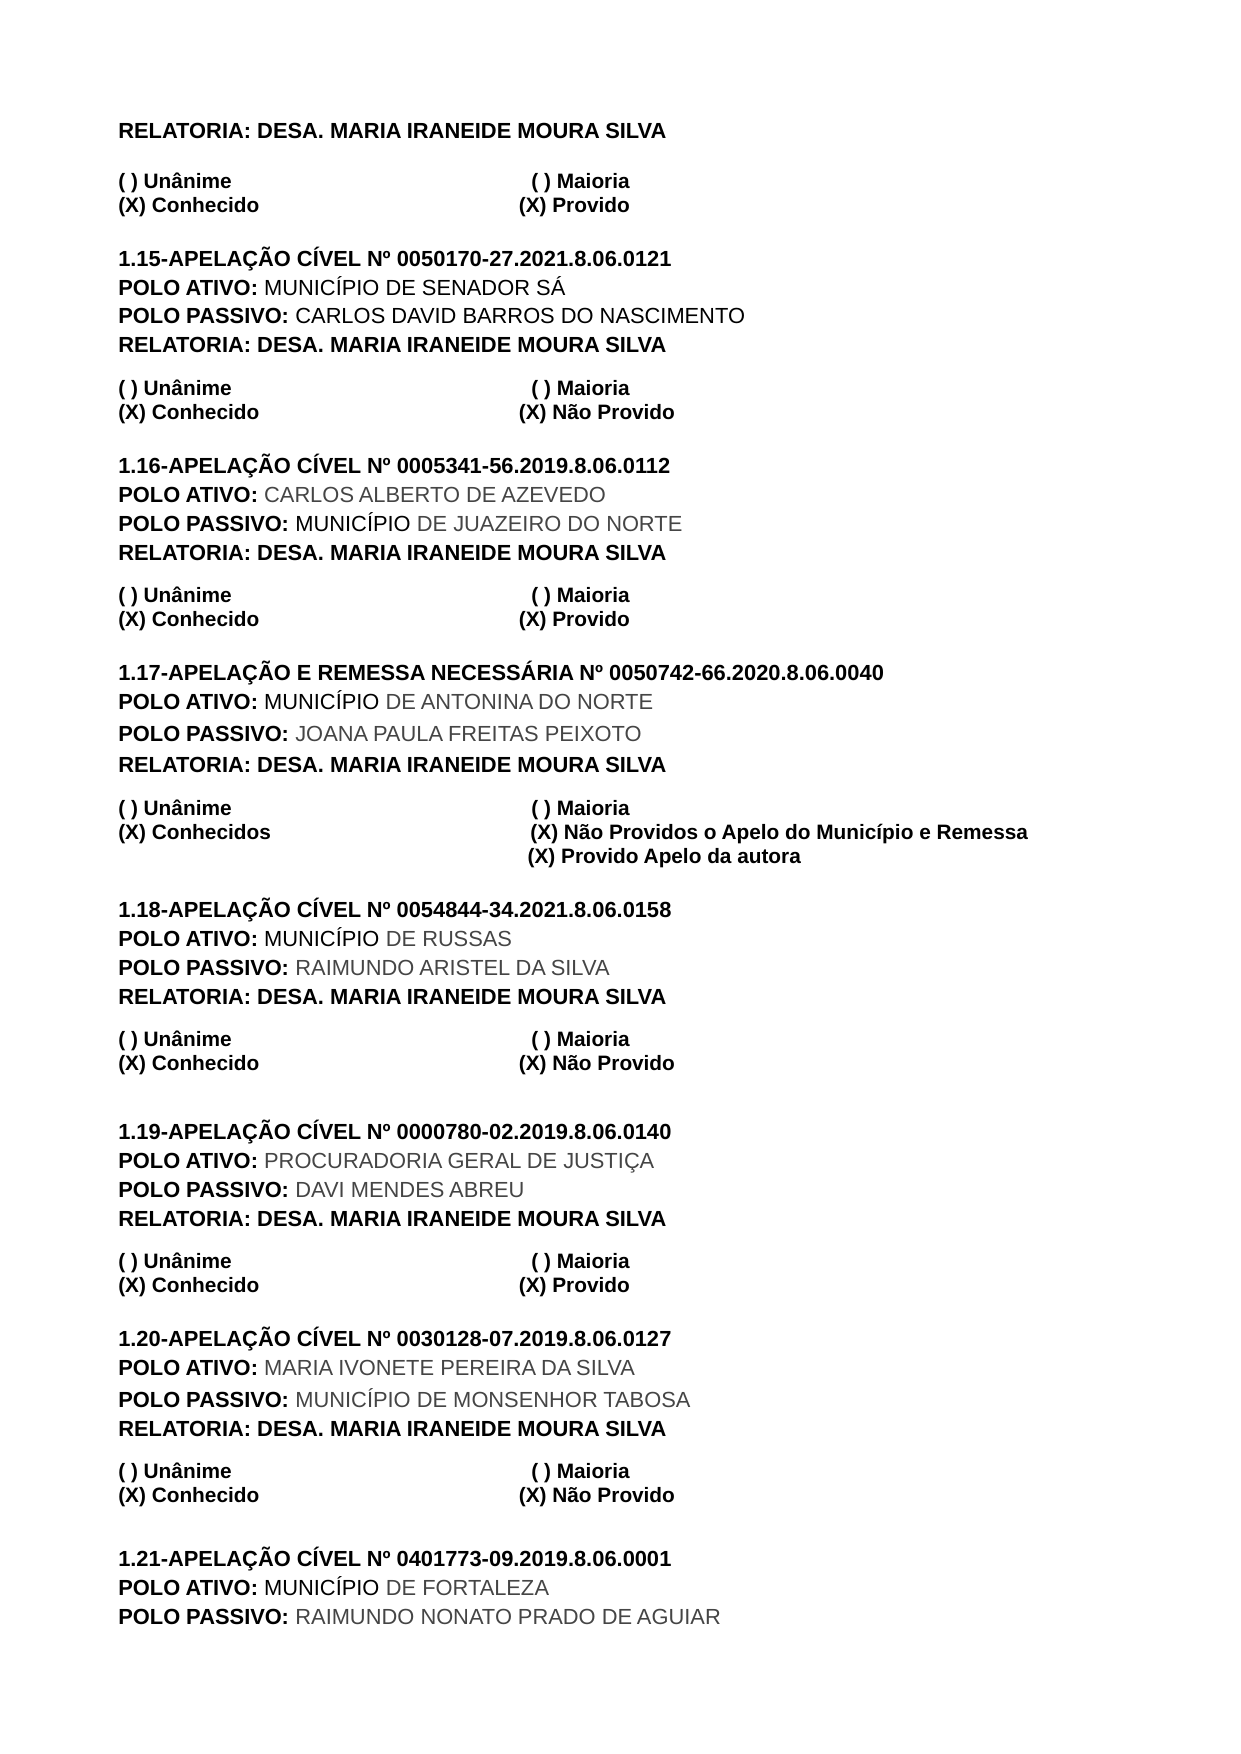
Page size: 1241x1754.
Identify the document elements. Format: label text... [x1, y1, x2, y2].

text ( ) Unânime ( ) Maioria [118, 1459, 1122, 1483]
text POLO PASSIVO: MUNICÍPIO DE MONSENHOR TABOSA [118, 1386, 1122, 1412]
text POLO PASSIVO: JOANA PAULA FREITAS PEIXOTO [118, 721, 1122, 746]
text 1.19-APELAÇÃO CÍVEL Nº 0000780-02.2019.8.06.0140 POLO ATIVO: PROCURADORIA GERAL DE JUSTIÇA [118, 1118, 1122, 1173]
text (X) Conhecido (X) Não Provido [118, 1483, 1122, 1507]
text ( ) Unânime ( ) Maioria [118, 168, 1122, 192]
text ( ) Unânime ( ) Maioria [118, 1027, 1122, 1051]
text POLO PASSIVO: CARLOS DAVID BARROS DO NASCIMENTO [118, 303, 1122, 328]
text RELATORIA: DESA. MARIA IRANEIDE MOURA SILVA [118, 983, 1122, 1009]
text POLO PASSIVO: RAIMUNDO NONATO PRADO DE AGUIAR [118, 1604, 1122, 1629]
text RELATORIA: DESA. MARIA IRANEIDE MOURA SILVA [118, 1205, 1122, 1231]
text (X) Conhecido (X) Provido [118, 1273, 1122, 1297]
text ( ) Unânime ( ) Maioria [118, 1249, 1122, 1273]
text (X) Conhecido (X) Provido [118, 192, 1122, 216]
text RELATORIA: DESA. MARIA IRANEIDE MOURA SILVA [118, 752, 1122, 777]
text (X) Provido Apelo da autora [118, 844, 1122, 868]
text 1.20-APELAÇÃO CÍVEL Nº 0030128-07.2019.8.06.0127 POLO ATIVO: MARIA IVONETE PEREIRA DA SILVA [118, 1326, 1122, 1380]
text 1.18-APELAÇÃO CÍVEL Nº 0054844-34.2021.8.06.0158 POLO ATIVO: MUNICÍPIO DE RUSSAS [118, 897, 1122, 951]
text POLO PASSIVO: RAIMUNDO ARISTEL DA SILVA [118, 954, 1122, 980]
text POLO PASSIVO: MUNICÍPIO DE JUAZEIRO DO NORTE [118, 511, 1122, 536]
text RELATORIA: DESA. MARIA IRANEIDE MOURA SILVA [118, 539, 1122, 565]
text RELATORIA: DESA. MARIA IRANEIDE MOURA SILVA [118, 118, 1122, 143]
text (X) Conhecidos (X) Não Providos o Apelo do Município e Remessa [118, 820, 1122, 844]
text ( ) Unânime ( ) Maioria [118, 583, 1122, 607]
text 1.16-APELAÇÃO CÍVEL Nº 0005341-56.2019.8.06.0112 POLO ATIVO: CARLOS ALBERTO DE AZEVEDO [118, 453, 1122, 507]
text POLO PASSIVO: DAVI MENDES ABREU [118, 1176, 1122, 1202]
text 1.17-APELAÇÃO E REMESSA NECESSÁRIA Nº 0050742-66.2020.8.06.0040 POLO ATIVO: MUNICÍPIO DE ANTONINA DO NORTE [118, 660, 1122, 714]
text (X) Conhecido (X) Não Provido [118, 1051, 1122, 1075]
text RELATORIA: DESA. MARIA IRANEIDE MOURA SILVA [118, 332, 1122, 357]
text 1.21-APELAÇÃO CÍVEL Nº 0401773-09.2019.8.06.0001 POLO ATIVO: MUNICÍPIO DE FORTALEZA [118, 1546, 1122, 1600]
text ( ) Unânime ( ) Maioria [118, 796, 1122, 820]
text 1.15-APELAÇÃO CÍVEL Nº 0050170-27.2021.8.06.0121 POLO ATIVO: MUNICÍPIO DE SENADOR SÁ [118, 245, 1122, 299]
text ( ) Unânime ( ) Maioria [118, 376, 1122, 400]
text (X) Conhecido (X) Não Provido [118, 400, 1122, 424]
text (X) Conhecido (X) Provido [118, 607, 1122, 631]
text RELATORIA: DESA. MARIA IRANEIDE MOURA SILVA [118, 1415, 1122, 1441]
